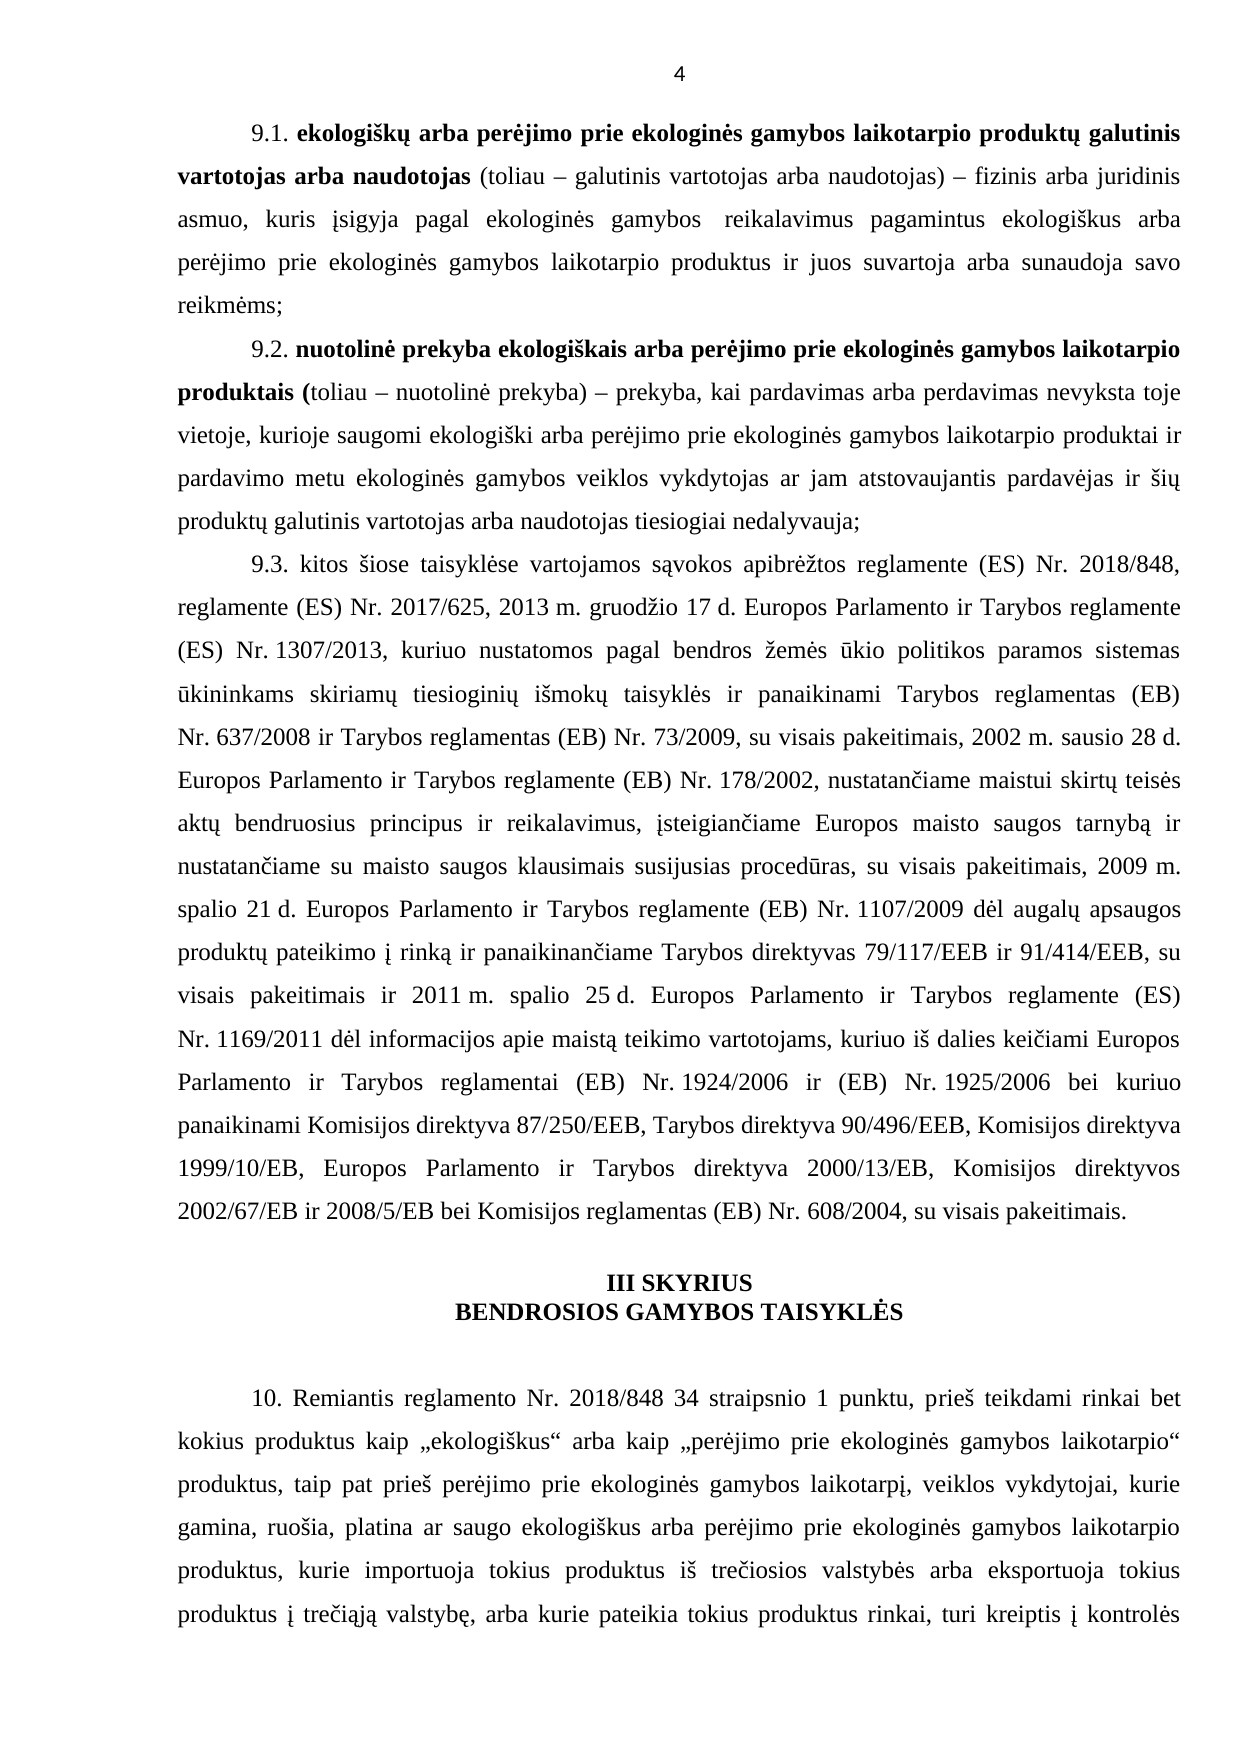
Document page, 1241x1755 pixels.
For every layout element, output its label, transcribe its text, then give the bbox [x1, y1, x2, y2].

text 9.2. nuotolinė prekyba ekologiškais arba perėjimo prie ekologinės gamybos laikotarpio produktais (toliau – nuotolinė prekyba) – prekyba, kai pardavimas arba perdavimas nevyksta toje vietoje, kurioje saugomi ekologiški arba perėjimo prie ekologinės gamybos laikotarpio produktai ir pardavimo metu ekologinės gamybos veiklos vykdytojas ar jam atstovaujantis pardavėjas ir šių produktų galutinis vartotojas arba naudotojas tiesiogiai nedalyvauja; [177, 334, 1181, 535]
text BENDROSIOS GAMYBOS TAISYKLĖS [177, 1297, 1181, 1326]
text 9.1. ekologiškų arba perėjimo prie ekologinės gamybos laikotarpio produktų galutinis vartotojas arba naudotojas (toliau – galutinis vartotojas arba naudotojas) – fizinis arba juridinis asmuo, kuris įsigyja pagal ekologinės gamybos reikalavimus pagamintus ekologiškus arba perėjimo prie ekologinės gamybos laikotarpio produktus ir juos suvartoja arba sunaudoja savo reikmėms; [177, 118, 1181, 319]
text III SKYRIUS [177, 1268, 1181, 1297]
text 10. Remiantis reglamento Nr. 2018/848 34 straipsnio 1 punktu, prieš teikdami rinkai bet kokius produktus kaip „ekologiškus“ arba kaip „perėjimo prie ekologinės gamybos laikotarpio“ produktus, taip pat prieš perėjimo prie ekologinės gamybos laikotarpį, veiklos vykdytojai, kurie gamina, ruošia, platina ar saugo ekologiškus arba perėjimo prie ekologinės gamybos laikotarpio produktus, kurie importuoja tokius produktus iš trečiosios valstybės arba eksportuoja tokius produktus į trečiąją valstybę, arba kurie pateikia tokius produktus rinkai, turi kreiptis į kontrolės [177, 1383, 1181, 1627]
text 9.3. kitos šiose taisyklėse vartojamos sąvokos apibrėžtos reglamente (ES) Nr. 2018/848, reglamente (ES) Nr. 2017/625, 2013 m. gruodžio 17 d. Europos Parlamento ir Tarybos reglamente (ES) Nr. 1307/2013, kuriuo nustatomos pagal bendros žemės ūkio politikos paramos sistemas ūkininkams skiriamų tiesioginių išmokų taisyklės ir panaikinami Tarybos reglamentas (EB) Nr. 637/2008 ir Tarybos reglamentas (EB) Nr. 73/2009, su visais pakeitimais, 2002 m. sausio 28 d. Europos Parlamento ir Tarybos reglamente (EB) Nr. 178/2002, nustatančiame maistui skirtų teisės aktų bendruosius principus ir reikalavimus, įsteigiančiame Europos maisto saugos tarnybą ir nustatančiame su maisto saugos klausimais susijusias procedūras, su visais pakeitimais, 2009 m. spalio 21 d. Europos Parlamento ir Tarybos reglamente (EB) Nr. 1107/2009 dėl augalų apsaugos produktų pateikimo į rinką ir panaikinančiame Tarybos direktyvas 79/117/EEB ir 91/414/EEB, su visais pakeitimais ir 2011 m. spalio 25 d. Europos Parlamento ir Tarybos reglamente (ES) Nr. 1169/2011 dėl informacijos apie maistą teikimo vartotojams, kuriuo iš dalies keičiami Europos Parlamento ir Tarybos reglamentai (EB) Nr. 1924/2006 ir (EB) Nr. 1925/2006 bei kuriuo panaikinami Komisijos direktyva 87/250/EEB, Tarybos direktyva 90/496/EEB, Komisijos direktyva 1999/10/EB, Europos Parlamento ir Tarybos direktyva 2000/13/EB, Komisijos direktyvos 2002/67/EB ir 2008/5/EB bei Komisijos reglamentas (EB) Nr. 608/2004, su visais pakeitimais. [177, 549, 1181, 1225]
